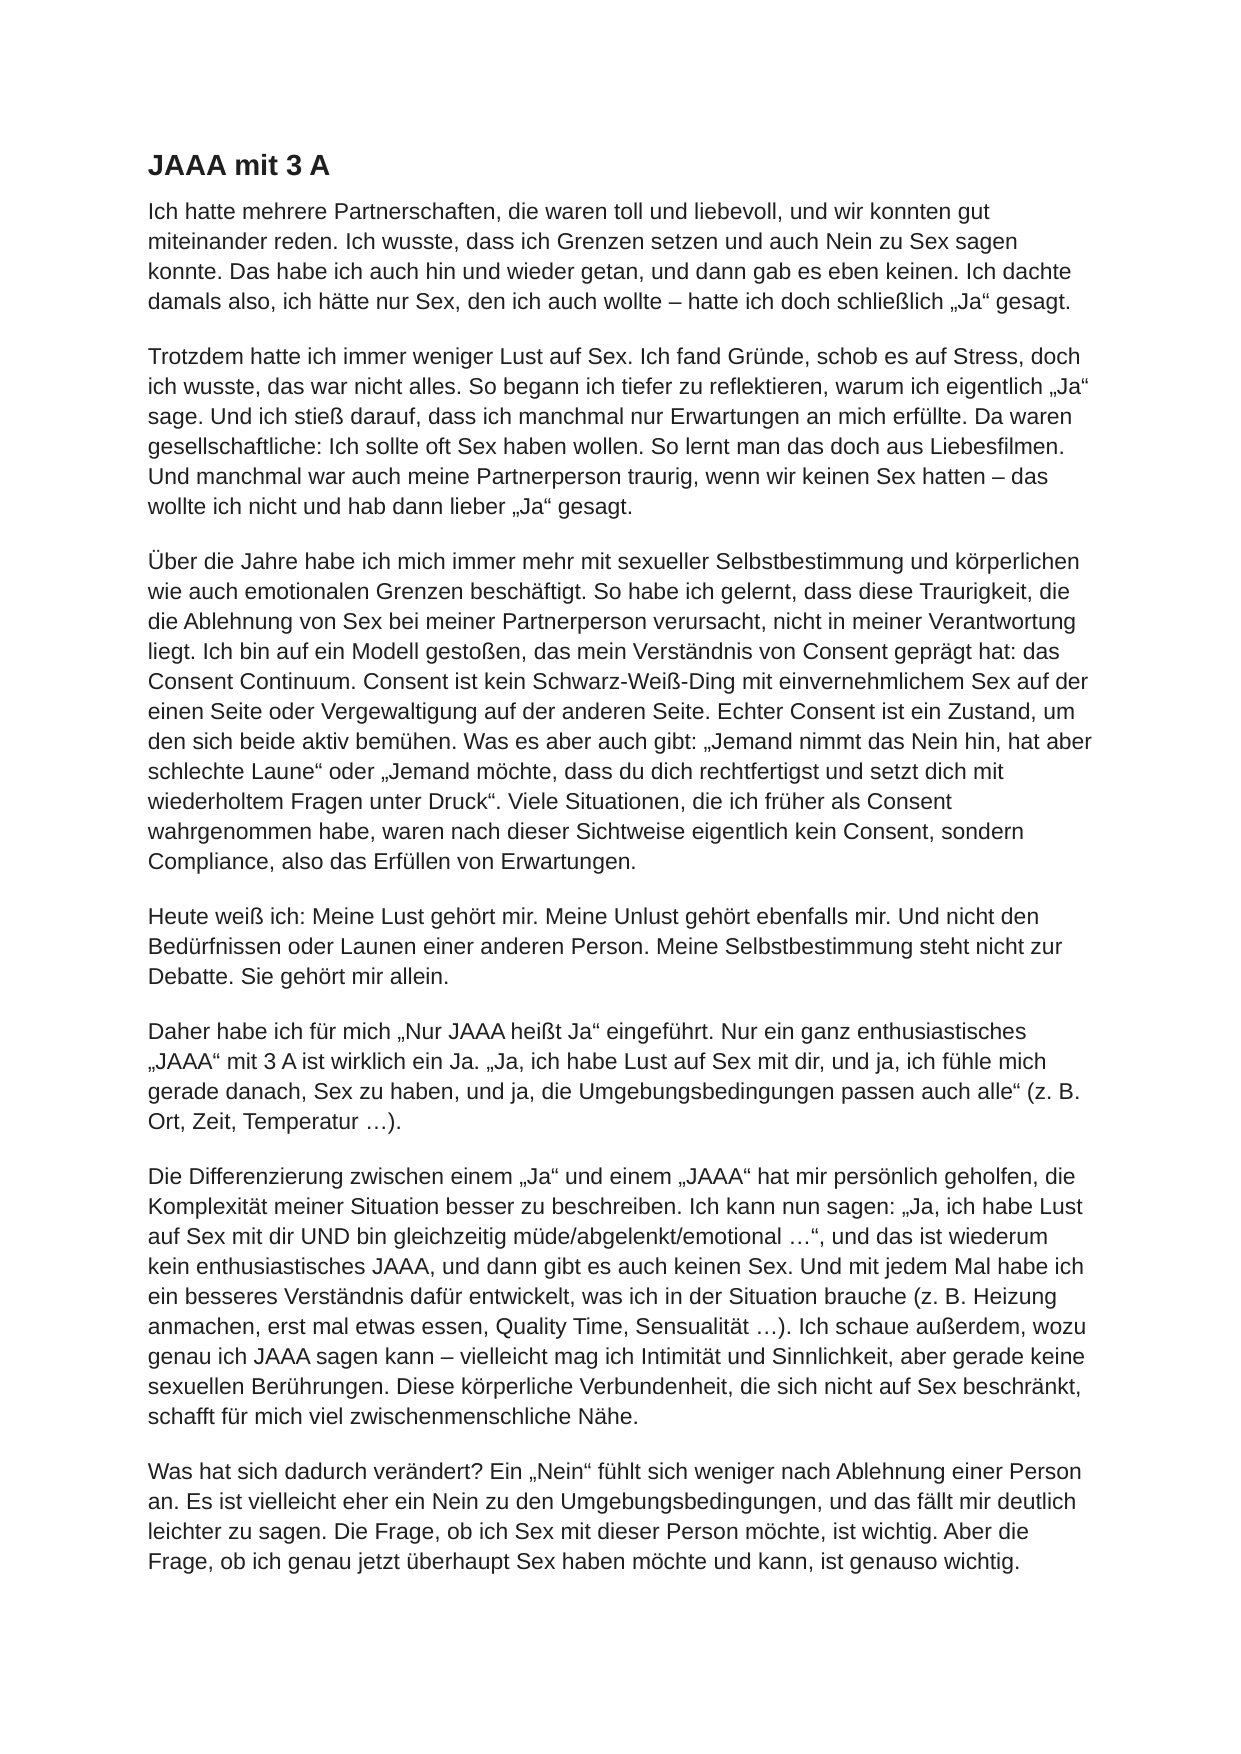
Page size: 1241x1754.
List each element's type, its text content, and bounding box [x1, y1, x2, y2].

text Die Differenzierung zwischen einem „Ja“ und einem „JAAA“ hat mir persönlich geholfen, die Komplexität meiner Situation besser zu beschreiben. Ich kann nun sagen: „Ja, ich habe Lust auf Sex mit dir UND bin gleichzeitig müde/abgelenkt/emotional …“, und das ist wiederum kein enthusiastisches JAAA, und dann gibt es auch keinen Sex. Und mit jedem Mal habe ich ein besseres Verständnis dafür entwickelt, was ich in der Situation brauche (z. B. Heizung anmachen, erst mal etwas essen, Quality Time, Sensualität …). Ich schaue außerdem, wozu genau ich JAAA sagen kann – vielleicht mag ich Intimität und Sinnlichkeit, aber gerade keine sexuellen Berührungen. Diese körperliche Verbundenheit, die sich nicht auf Sex beschränkt, schafft für mich viel zwischenmenschliche Nähe. [148, 1163, 1093, 1430]
text Über die Jahre habe ich mich immer mehr mit sexueller Selbstbestimmung und körperlichen wie auch emotionalen Grenzen beschäftigt. So habe ich gelernt, dass diese Traurigkeit, die die Ablehnung von Sex bei meiner Partnerperson verursacht, nicht in meiner Verantwortung liegt. Ich bin auf ein Modell gestoßen, das mein Verständnis von Consent geprägt hat: das Consent Continuum. Consent ist kein Schwarz-Weiß-Ding mit einvernehmlichem Sex auf der einen Seite oder Vergewaltigung auf der anderen Seite. Echter Consent ist ein Zustand, um den sich beide aktiv bemühen. Was es aber auch gibt: „Jemand nimmt das Nein hin, hat aber schlechte Laune“ oder „Jemand möchte, dass du dich rechtfertigst und setzt dich mit wiederholtem Fragen unter Druck“. Viele Situationen, die ich früher als Consent wahrgenommen habe, waren nach dieser Sichtweise eigentlich kein Consent, sondern Compliance, also das Erfüllen von Erwartungen. [148, 548, 1093, 875]
text Ich hatte mehrere Partnerschaften, die waren toll und liebevoll, und wir konnten gut miteinander reden. Ich wusste, dass ich Grenzen setzen und auch Nein zu Sex sagen konnte. Das habe ich auch hin und wieder getan, und dann gab es eben keinen. Ich dachte damals also, ich hätte nur Sex, den ich auch wollte – hatte ich doch schließlich „Ja“ gesagt. [148, 198, 1093, 315]
text Trotzdem hatte ich immer weniger Lust auf Sex. Ich fand Gründe, schob es auf Stress, doch ich wusste, das war nicht alles. So begann ich tiefer zu reflektieren, warum ich eigentlich „Ja“ sage. Und ich stieß darauf, dass ich manchmal nur Erwartungen an mich erfüllte. Da waren gesellschaftliche: Ich sollte oft Sex haben wollen. So lernt man das doch aus Liebesfilmen. Und manchmal war auch meine Partnerperson traurig, wenn wir keinen Sex hatten – das wollte ich nicht und hab dann lieber „Ja“ gesagt. [148, 343, 1093, 520]
text Was hat sich dadurch verändert? Ein „Nein“ fühlt sich weniger nach Ablehnung einer Person an. Es ist vielleicht eher ein Nein zu den Umgebungsbedingungen, und das fällt mir deutlich leichter zu sagen. Die Frage, ob ich Sex mit dieser Person möchte, ist wichtig. Aber die Frage, ob ich genau jetzt überhaupt Sex haben möchte und kann, ist genauso wichtig. [148, 1458, 1093, 1575]
subtitle JAAA mit 3 A [148, 148, 1093, 181]
text Daher habe ich für mich „Nur JAAA heißt Ja“ eingeführt. Nur ein ganz enthusiastisches „JAAA“ mit 3 A ist wirklich ein Ja. „Ja, ich habe Lust auf Sex mit dir, und ja, ich fühle mich gerade danach, Sex zu haben, und ja, die Umgebungsbedingungen passen auch alle“ (z. B. Ort, Zeit, Temperatur …). [148, 1018, 1093, 1135]
text Heute weiß ich: Meine Lust gehört mir. Meine Unlust gehört ebenfalls mir. Und nicht den Bedürfnissen oder Launen einer anderen Person. Meine Selbstbestimmung steht nicht zur Debatte. Sie gehört mir allein. [148, 903, 1093, 990]
